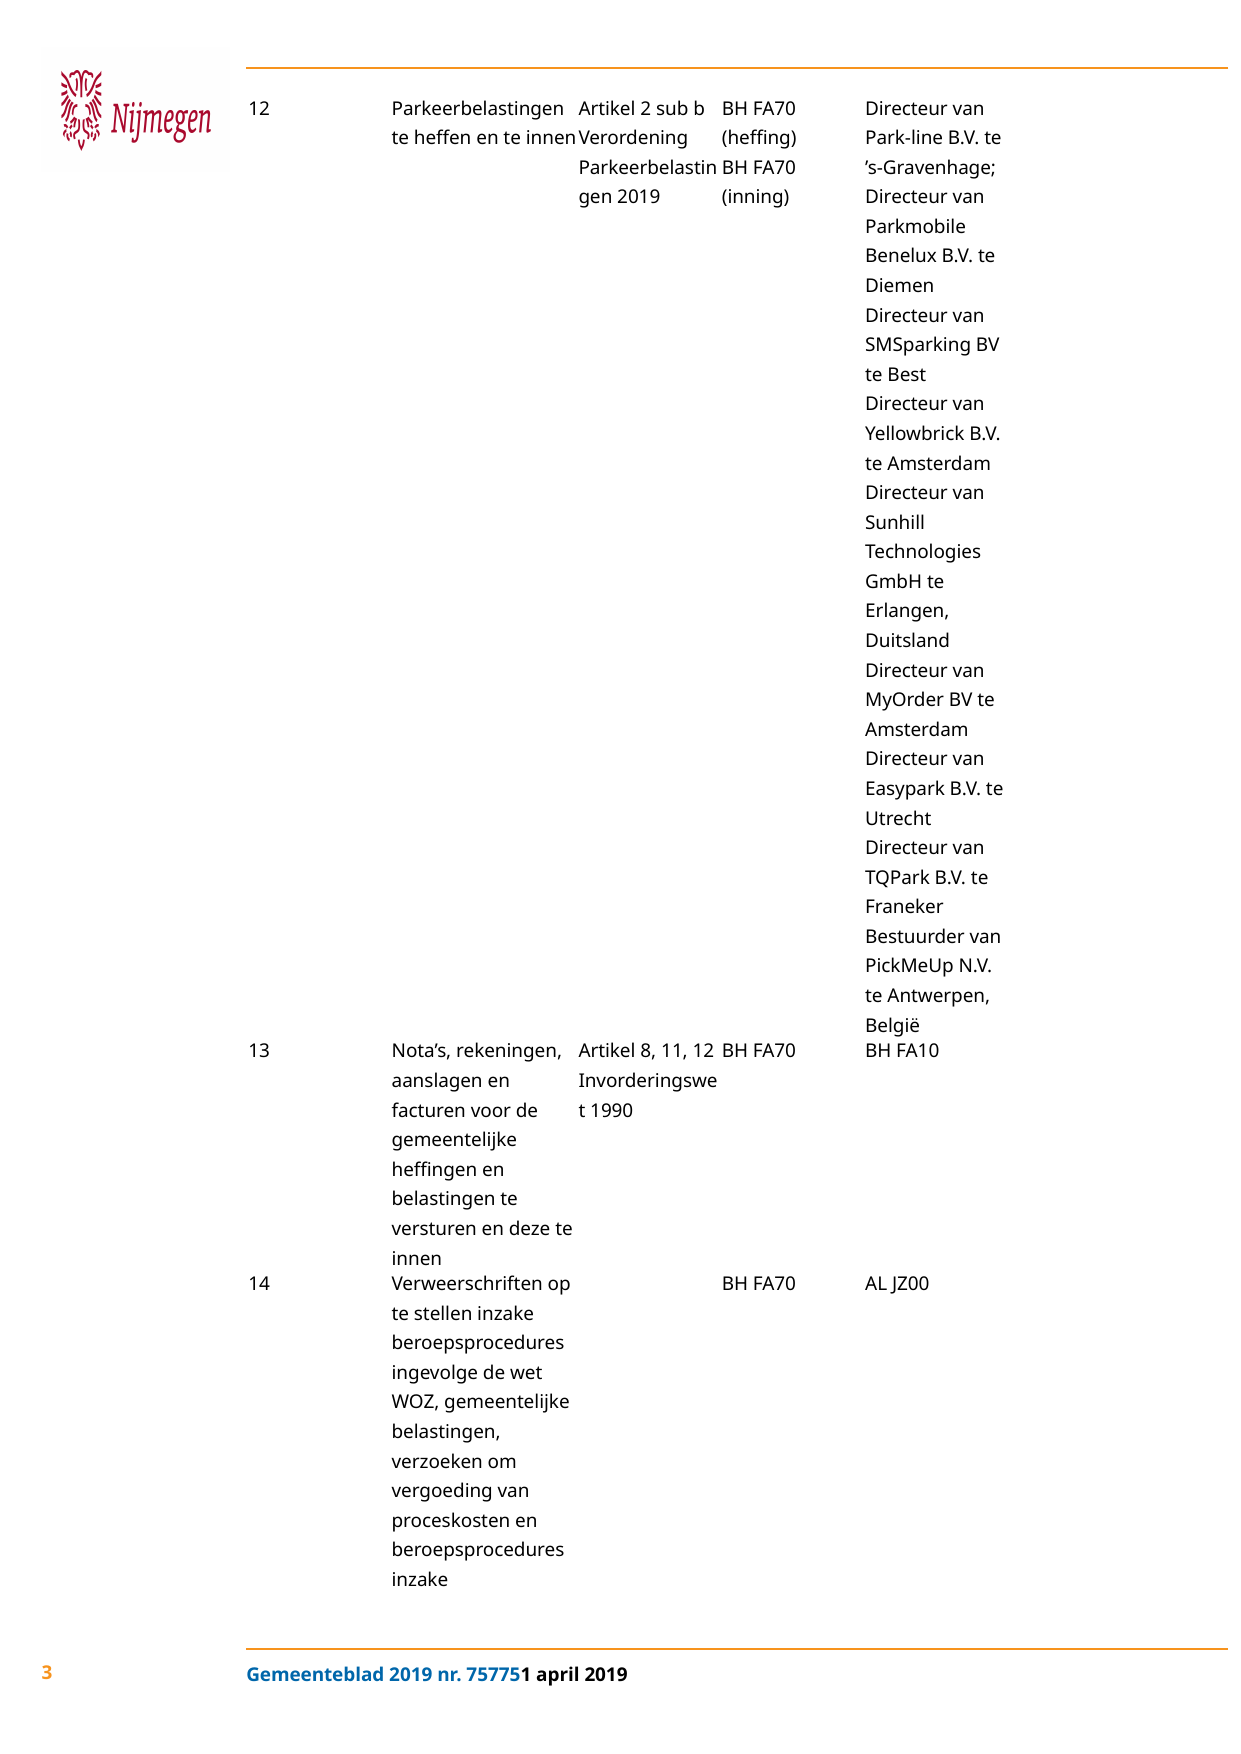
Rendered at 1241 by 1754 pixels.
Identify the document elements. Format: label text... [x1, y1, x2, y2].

table_cell [1008, 1270, 1152, 1592]
table_cell BH FA70 (heffing) BH FA70 (inning) [722, 95, 865, 1038]
table_cell 13 [248, 1038, 391, 1270]
table_cell 12 [248, 95, 391, 1038]
table_cell Verweerschriften op te stellen inzake beroepsprocedures ingevolge de wet WOZ, gemeentelijke belastingen, verzoeken om vergoeding van proceskosten en beroepsprocedures inzake [391, 1270, 578, 1592]
table_cell Artikel 2 sub b Verordening Parkeerbelastingen 2019 [578, 95, 722, 1038]
table_cell BH FA70 [722, 1038, 865, 1270]
picture [41, 47, 231, 172]
table_cell [1008, 95, 1152, 1038]
table_cell [1008, 1038, 1152, 1270]
table_cell AL JZ00 [865, 1270, 1008, 1592]
table_cell Directeur van Park-line B.V. te ’s-Gravenhage; Directeur van Parkmobile Benelux B.V. te Diemen Directeur van SMSparking BV te Best Directeur van Yellowbrick B.V. te Amsterdam Directeur van Sunhill Technologies GmbH te Erlangen, Duitsland Directeur van MyOrder BV te Amsterdam Directeur van Easypark B.V. te Utrecht Directeur van TQPark B.V. te Franeker Bestuurder van PickMeUp N.V. te Antwerpen, België [865, 95, 1008, 1038]
table_cell 14 [248, 1270, 391, 1592]
table_cell Nota’s, rekeningen, aanslagen en facturen voor de gemeentelijke heffingen en belastingen te versturen en deze te innen [391, 1038, 578, 1270]
table_cell Parkeerbelastingen te heffen en te innen [391, 95, 578, 1038]
table_cell BH FA10 [865, 1038, 1008, 1270]
table_cell [578, 1270, 722, 1592]
table_cell BH FA70 [722, 1270, 865, 1592]
table_cell Artikel 8, 11, 12 Invorderingswet 1990 [578, 1038, 722, 1270]
